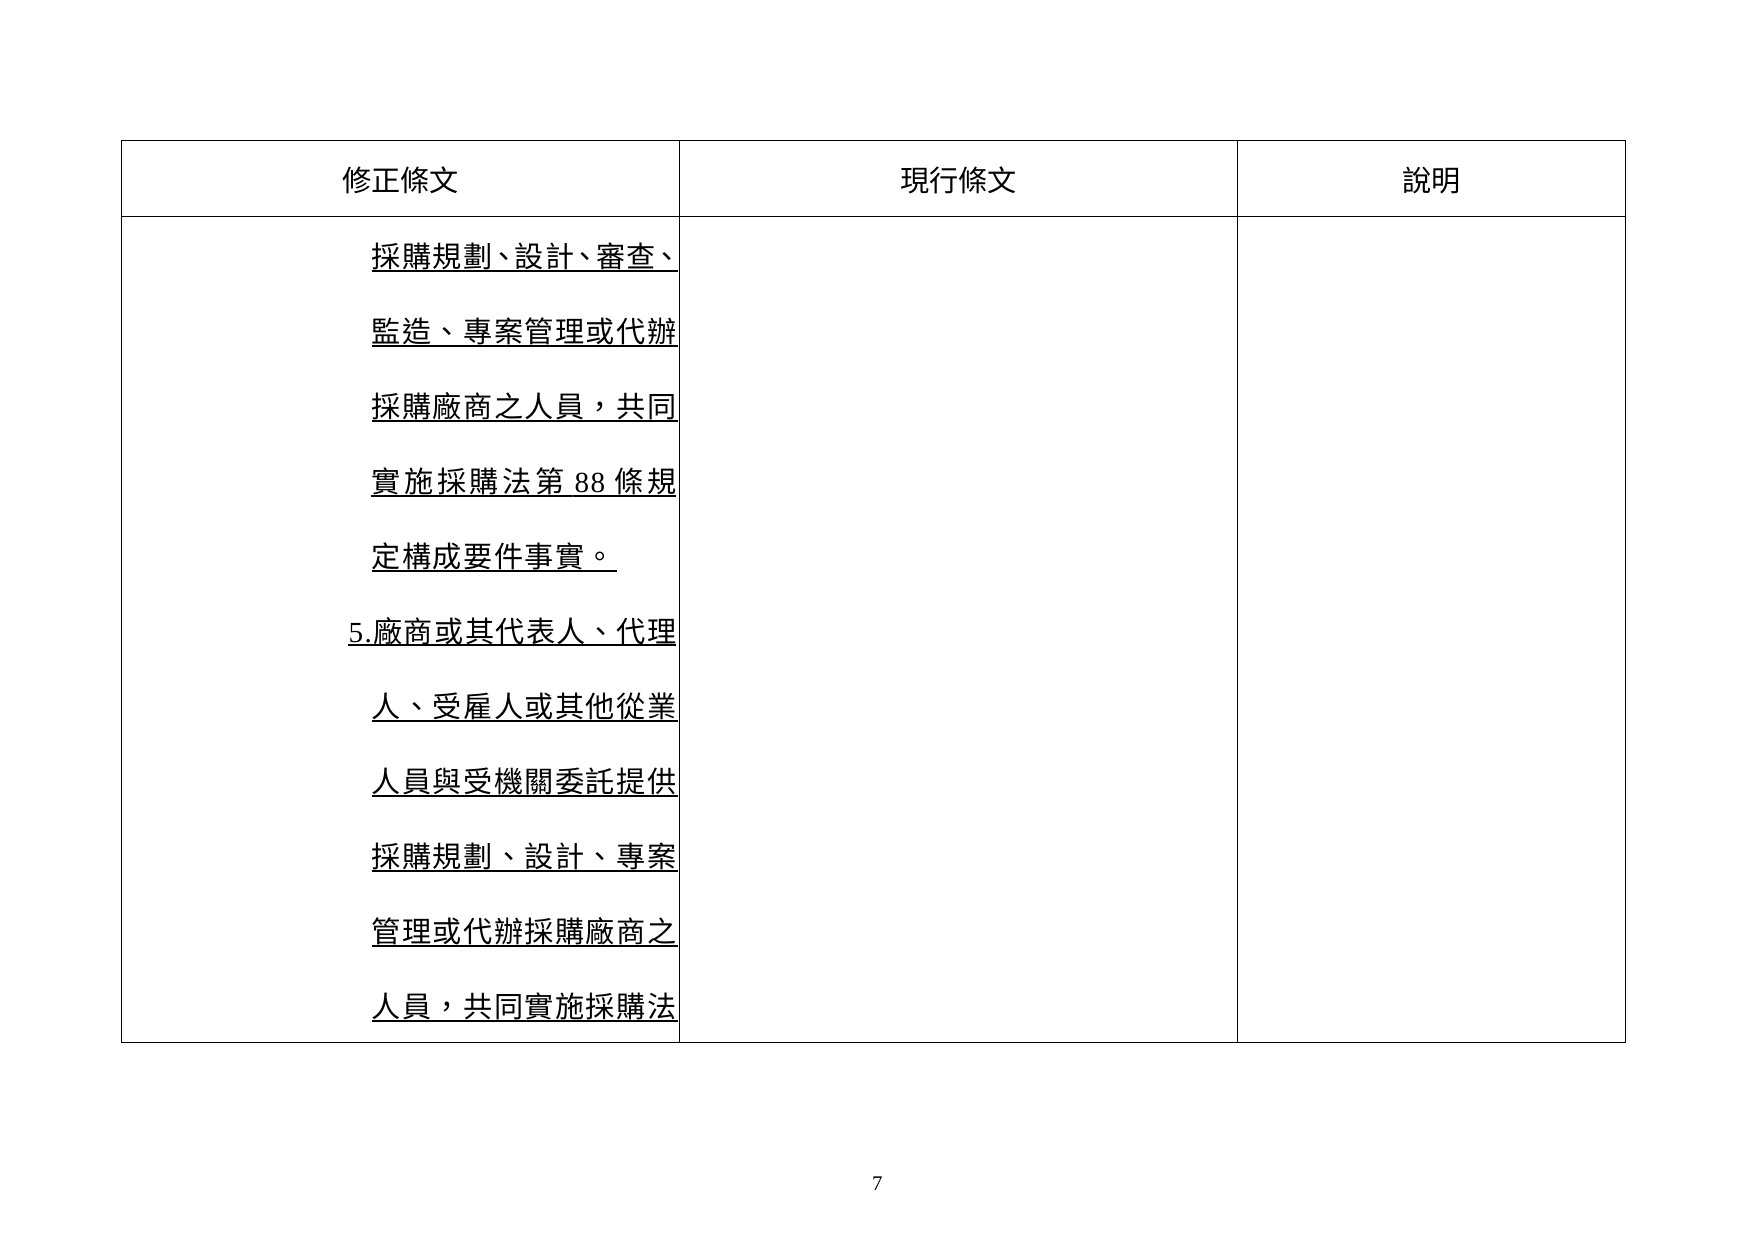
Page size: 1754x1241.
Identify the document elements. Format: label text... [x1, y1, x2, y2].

table_header 修正條文 [122, 141, 679, 216]
table_cell [1238, 217, 1625, 1042]
table_cell 採購規劃、設計、審查、監造、專案管理或代辦採購廠商之人員，共同實施採購法第88條規定構成要件事實。 5.廠商或其代表人、代理人、受雇人或其他從業人員與受機關委託提供採購規劃、設計、專案管理或代辦採購廠商之人員，共同實施採購法 [122, 217, 679, 1042]
table_cell [680, 217, 1237, 1042]
table_header 現行條文 [680, 141, 1237, 216]
table_header 說明 [1238, 141, 1625, 216]
